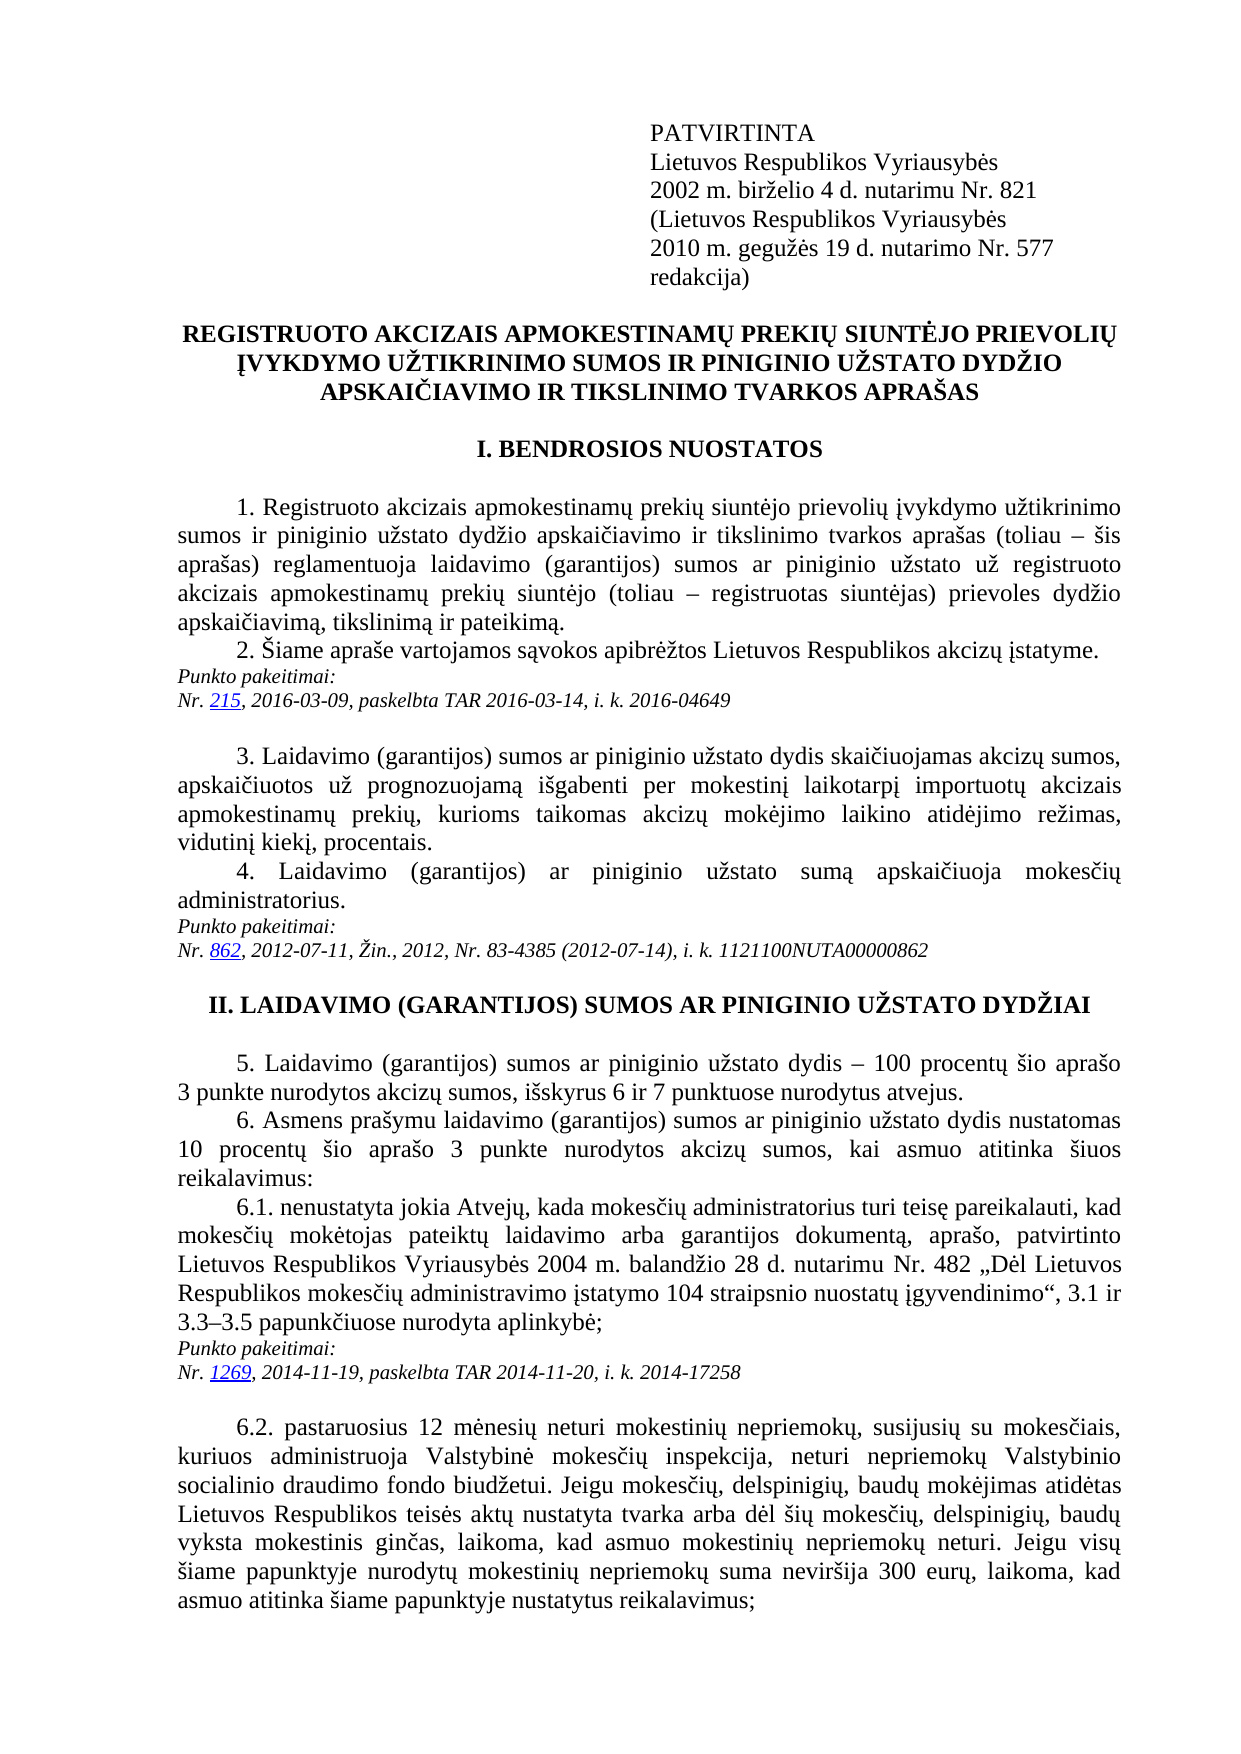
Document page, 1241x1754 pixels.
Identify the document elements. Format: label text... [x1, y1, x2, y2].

text 1. Registruoto akcizais apmokestinamų prekių siuntėjo prievolių įvykdymo užtikrinimo sumos ir piniginio užstato dydžio apskaičiavimo ir tikslinimo tvarkos aprašas (toliau – šis aprašas) reglamentuoja laidavimo (garantijos) sumos ar piniginio užstato už registruoto akcizais apmokestinamų prekių siuntėjo (toliau – registruotas siuntėjas) prievoles dydžio apskaičiavimą, tikslinimą ir pateikimą. [177, 492, 1122, 636]
text Nr. 1269, 2014-11-19, paskelbta TAR 2014-11-20, i. k. 2014-17258 [177, 1360, 1122, 1384]
text Patvirtinta [650, 118, 1122, 147]
text 6.2. pastaruosius 12 mėnesių neturi mokestinių nepriemokų, susijusių su mokesčiais, kuriuos administruoja Valstybinė mokesčių inspekcija, neturi nepriemokų Valstybinio socialinio draudimo fondo biudžetui. Jeigu mokesčių, delspinigių, baudų mokėjimas atidėtas Lietuvos Respublikos teisės aktų nustatyta tvarka arba dėl šių mokesčių, delspinigių, baudų vyksta mokestinis ginčas, laikoma, kad asmuo mokestinių nepriemokų neturi. Jeigu visų šiame papunktyje nurodytų mokestinių nepriemokų suma neviršija 300 eurų, laikoma, kad asmuo atitinka šiame papunktyje nustatytus reikalavimus; [177, 1412, 1122, 1614]
text 2002 m. birželio 4 d. nutarimu Nr. 821 [650, 176, 1122, 204]
text Lietuvos Respublikos Vyriausybės [650, 147, 1122, 176]
text 6.1. nenustatyta jokia Atvejų, kada mokesčių administratorius turi teisę pareikalauti, kad mokesčių mokėtojas pateiktų laidavimo arba garantijos dokumentą, aprašo, patvirtinto Lietuvos Respublikos Vyriausybės 2004 m. balandžio 28 d. nutarimu Nr. 482 „Dėl Lietuvos Respublikos mokesčių administravimo įstatymo 104 straipsnio nuostatų įgyvendinimo“, 3.1 ir 3.3–3.5 papunkčiuose nurodyta aplinkybė; [177, 1192, 1122, 1336]
text 2. Šiame apraše vartojamos sąvokos apibrėžtos Lietuvos Respublikos akcizų įstatyme. [177, 636, 1122, 664]
text 2010 m. gegužės 19 d. nutarimo Nr. 577 redakcija) [650, 233, 1122, 291]
text Punkto pakeitimai: [177, 664, 1122, 688]
text Nr. 215, 2016-03-09, paskelbta TAR 2016-03-14, i. k. 2016-04649 [177, 688, 1122, 712]
text (Lietuvos Respublikos Vyriausybės [650, 204, 1122, 233]
text 6. Asmens prašymu laidavimo (garantijos) sumos ar piniginio užstato dydis nustatomas 10 procentų šio aprašo 3 punkte nurodytos akcizų sumos, kai asmuo atitinka šiuos reikalavimus: [177, 1106, 1122, 1192]
text 5. Laidavimo (garantijos) sumos ar piniginio užstato dydis – 100 procentų šio aprašo 3 punkte nurodytos akcizų sumos, išskyrus 6 ir 7 punktuose nurodytus atvejus. [177, 1048, 1122, 1106]
text REGISTRUOTO AKCIZAIS APMOKESTINAMŲ PREKIŲ SIUNTĖJO prievolių įvykdymo užtikrinimo SUMOS IR PINIGINIO UŽSTATO DYDŽIO APSKAIČIAVIMO IR TIKSLINIMO TVARKOS APRAŠAS [177, 319, 1122, 406]
text I. BENDROSIOS NUOSTATOS [177, 434, 1122, 463]
text II. LAIDAVIMO (GARANTIJOS) SUMOS AR PINIGINIO UŽSTATO DYDŽIAI [177, 991, 1122, 1019]
text 3. Laidavimo (garantijos) sumos ar piniginio užstato dydis skaičiuojamas akcizų sumos, apskaičiuotos už prognozuojamą išgabenti per mokestinį laikotarpį importuotų akcizais apmokestinamų prekių, kurioms taikomas akcizų mokėjimo laikino atidėjimo režimas, vidutinį kiekį, procentais. [177, 741, 1122, 856]
text Punkto pakeitimai: [177, 1336, 1122, 1360]
text Nr. 862, 2012-07-11, Žin., 2012, Nr. 83-4385 (2012-07-14), i. k. 1121100NUTA00000862 [177, 938, 1122, 962]
text 4. Laidavimo (garantijos) ar piniginio užstato sumą apskaičiuoja mokesčių administratorius. [177, 856, 1122, 914]
text Punkto pakeitimai: [177, 914, 1122, 938]
